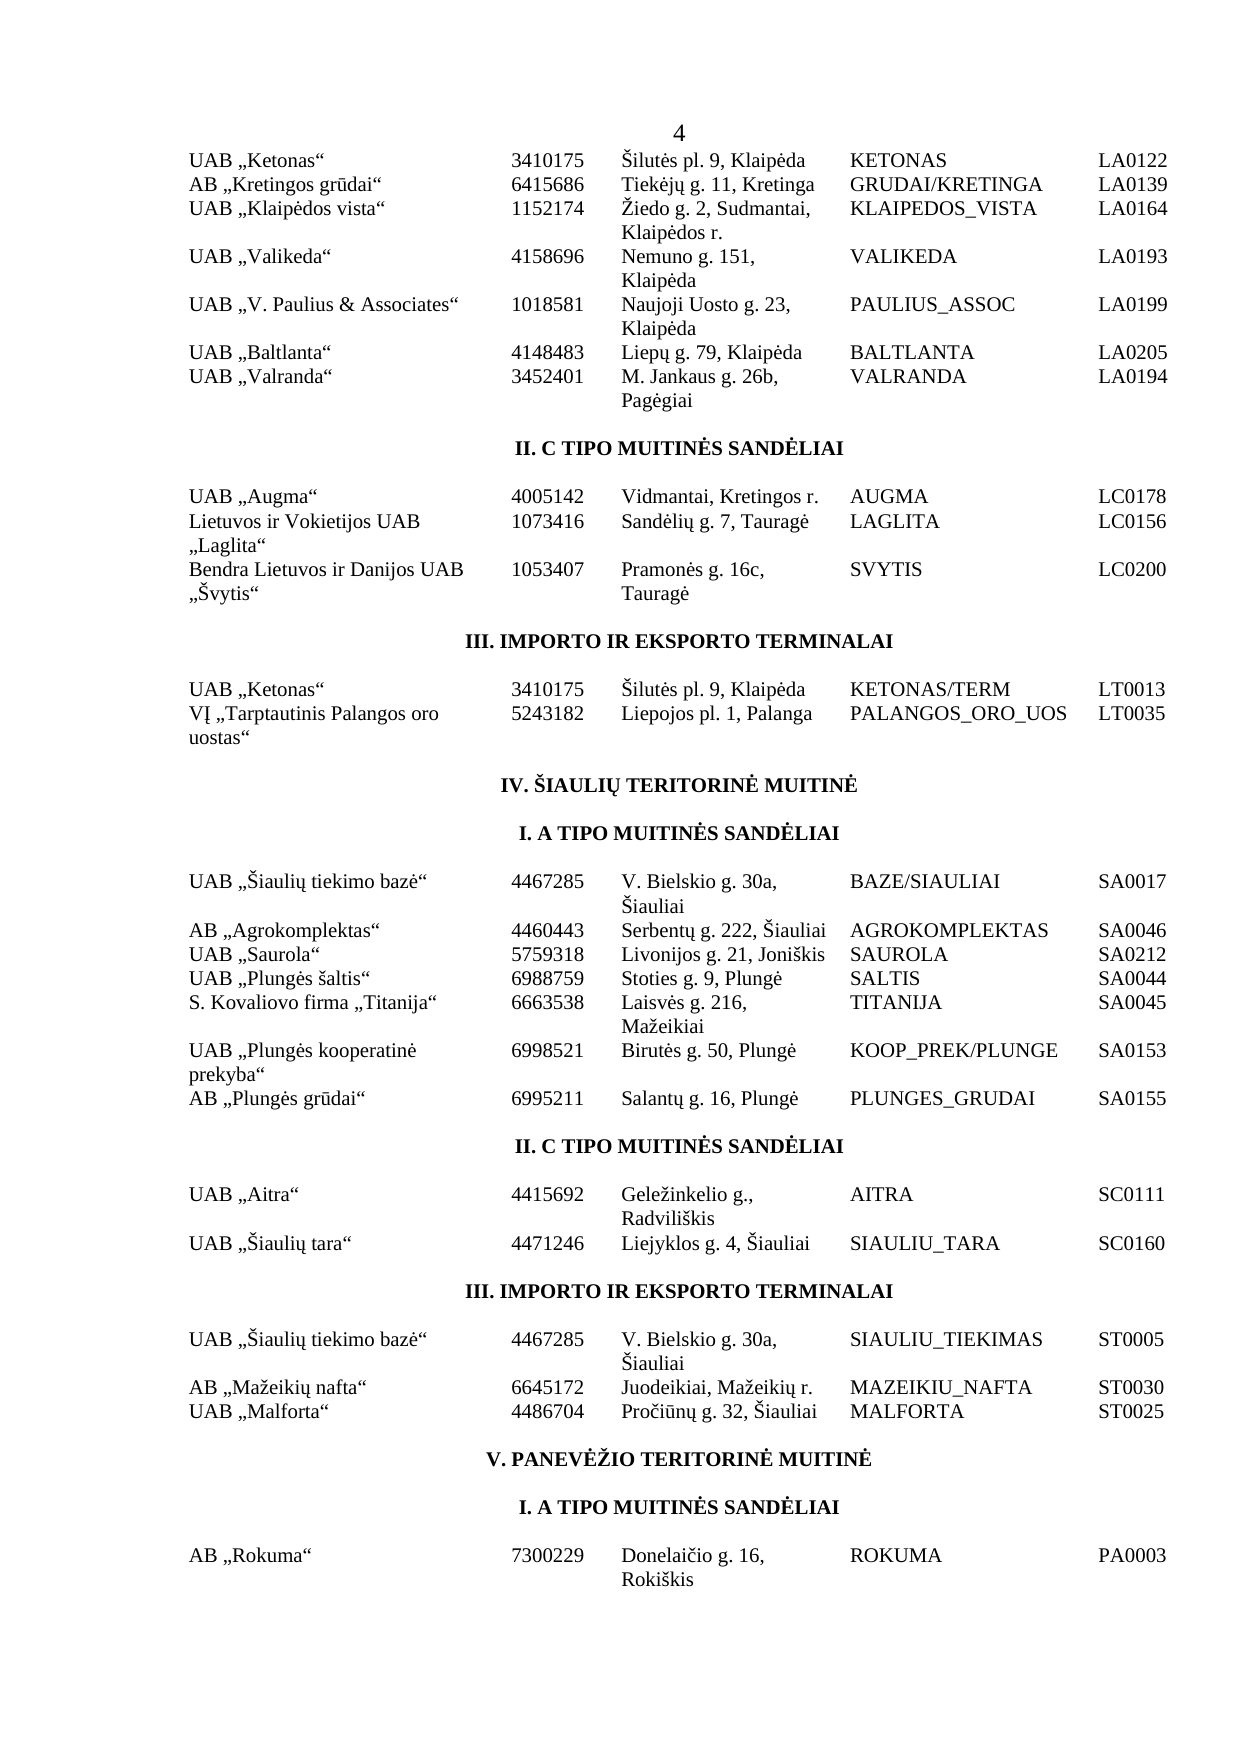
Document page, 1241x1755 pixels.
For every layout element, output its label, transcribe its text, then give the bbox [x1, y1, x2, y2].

table_cell [177, 605, 500, 629]
table_cell SIAULIU_TARA [839, 1230, 1087, 1254]
table_cell 4467285 [500, 870, 610, 918]
table_cell 3410175 [500, 148, 610, 172]
table_cell UAB „Aitra“ [177, 1182, 500, 1230]
table_cell [500, 845, 610, 869]
table_cell [177, 460, 500, 484]
table_cell [500, 797, 610, 821]
table_cell [839, 797, 1087, 821]
table_cell TITANIJA [839, 990, 1087, 1038]
table_cell UAB „Plungės šaltis“ [177, 966, 500, 990]
table_cell LAGLITA [839, 509, 1087, 557]
table_cell [177, 1255, 500, 1278]
table_cell ST0030 [1087, 1375, 1181, 1399]
table_cell Liepų g. 79, Klaipėda [610, 340, 838, 364]
table_cell Šilutės pl. 9, Klaipėda [610, 148, 838, 172]
table_cell SA0212 [1087, 942, 1181, 966]
table_cell Laisvės g. 216, Mažeikiai [610, 990, 838, 1038]
table_cell [610, 1519, 838, 1543]
table_cell [500, 1255, 610, 1278]
table_cell UAB „Baltlanta“ [177, 340, 500, 364]
table_cell 4467285 [500, 1327, 610, 1375]
table_cell LC0178 [1087, 485, 1181, 508]
table_cell [1087, 605, 1181, 629]
table_cell AB „Mažeikių nafta“ [177, 1375, 500, 1399]
table_cell V. Bielskio g. 30a, Šiauliai [610, 870, 838, 918]
table_cell 4158696 [500, 244, 610, 292]
table_cell I. A TIPO MUITINĖS SANDĖLIAI [177, 1495, 1181, 1519]
table_cell 4005142 [500, 485, 610, 508]
table_cell [610, 605, 838, 629]
table_cell Stoties g. 9, Plungė [610, 966, 838, 990]
table_cell 6995211 [500, 1086, 610, 1110]
table_cell [610, 1423, 838, 1447]
table_cell SA0155 [1087, 1086, 1181, 1110]
table_cell [839, 460, 1087, 484]
table_cell 6998521 [500, 1038, 610, 1086]
table_cell UAB „Šiaulių tiekimo bazė“ [177, 1327, 500, 1375]
table_cell [1087, 460, 1181, 484]
table_cell [500, 460, 610, 484]
table_cell IV. ŠIAULIŲ TERITORINĖ MUITINĖ [177, 773, 1181, 797]
table_cell [610, 1303, 838, 1327]
table_cell 1018581 [500, 292, 610, 340]
table_cell [610, 1471, 838, 1495]
table_cell 1053407 [500, 557, 610, 605]
table_cell SVYTIS [839, 557, 1087, 605]
table_cell UAB „Šiaulių tiekimo bazė“ [177, 870, 500, 918]
table_cell V. Bielskio g. 30a, Šiauliai [610, 1327, 838, 1375]
table_cell [1087, 412, 1181, 436]
table_cell [177, 1110, 500, 1134]
table_cell Birutės g. 50, Plungė [610, 1038, 838, 1086]
table_cell SIAULIU_TIEKIMAS [839, 1327, 1087, 1375]
table_cell Sandėlių g. 7, Tauragė [610, 509, 838, 557]
table_cell Tiekėjų g. 11, Kretinga [610, 172, 838, 196]
table_cell [1087, 1255, 1181, 1278]
table_cell Pramonės g. 16c, Tauragė [610, 557, 838, 605]
table_cell VĮ „Tarptautinis Palangos oro uostas“ [177, 701, 500, 749]
table_cell [500, 1519, 610, 1543]
table_cell LA0199 [1087, 292, 1181, 340]
table_cell [177, 1303, 500, 1327]
table_cell UAB „Augma“ [177, 485, 500, 508]
table_cell Liejyklos g. 4, Šiauliai [610, 1230, 838, 1254]
table_cell III. IMPORTO IR EKSPORTO TERMINALAI [177, 1279, 1181, 1303]
table_cell UAB „Malforta“ [177, 1399, 500, 1423]
table_cell PAULIUS_ASSOC [839, 292, 1087, 340]
table_cell [1087, 797, 1181, 821]
table_cell [610, 460, 838, 484]
table_cell SA0044 [1087, 966, 1181, 990]
table_cell Livonijos g. 21, Joniškis [610, 942, 838, 966]
table_cell UAB „Ketonas“ [177, 148, 500, 172]
table_cell Salantų g. 16, Plungė [610, 1086, 838, 1110]
table_cell ST0005 [1087, 1327, 1181, 1375]
table_cell 4486704 [500, 1399, 610, 1423]
table_cell BALTLANTA [839, 340, 1087, 364]
table_cell AUGMA [839, 485, 1087, 508]
table_cell [1087, 749, 1181, 773]
table_cell III. IMPORTO IR EKSPORTO TERMINALAI [177, 629, 1181, 653]
table_cell UAB „Valikeda“ [177, 244, 500, 292]
table_cell LA0205 [1087, 340, 1181, 364]
table_cell [1087, 1110, 1181, 1134]
table_cell AB „Rokuma“ [177, 1543, 500, 1591]
table_cell LA0194 [1087, 364, 1181, 412]
table_cell ROKUMA [839, 1543, 1087, 1591]
table_cell UAB „Ketonas“ [177, 677, 500, 701]
table_cell SA0046 [1087, 918, 1181, 942]
table_cell UAB „Šiaulių tara“ [177, 1230, 500, 1254]
table_cell [177, 1471, 500, 1495]
table_cell [1087, 1423, 1181, 1447]
table_cell [500, 1471, 610, 1495]
table_cell AITRA [839, 1182, 1087, 1230]
table_cell MALFORTA [839, 1399, 1087, 1423]
table_cell UAB „Klaipėdos vista“ [177, 196, 500, 244]
table_cell [610, 749, 838, 773]
table_cell SALTIS [839, 966, 1087, 990]
table_cell S. Kovaliovo firma „Titanija“ [177, 990, 500, 1038]
table_cell UAB „V. Paulius & Associates“ [177, 292, 500, 340]
table_cell LA0122 [1087, 148, 1181, 172]
table_cell LA0193 [1087, 244, 1181, 292]
table_cell I. A TIPO MUITINĖS SANDĖLIAI [177, 821, 1181, 845]
table_cell SA0045 [1087, 990, 1181, 1038]
table_cell PALANGOS_ORO_UOS [839, 701, 1087, 749]
table_cell KETONAS [839, 148, 1087, 172]
table_cell 6663538 [500, 990, 610, 1038]
table_cell [610, 1158, 838, 1182]
table_cell BAZE/SIAULIAI [839, 870, 1087, 918]
table_cell [177, 1423, 500, 1447]
table_cell Lietuvos ir Vokietijos UAB „Laglita“ [177, 509, 500, 557]
table_cell [610, 845, 838, 869]
table_cell KOOP_PREK/PLUNGE [839, 1038, 1087, 1086]
table_cell GRUDAI/KRETINGA [839, 172, 1087, 196]
table_cell Nemuno g. 151, Klaipėda [610, 244, 838, 292]
table_cell [500, 605, 610, 629]
table_cell [610, 1255, 838, 1278]
table_cell LT0035 [1087, 701, 1181, 749]
table_cell UAB „Plungės kooperatinė prekyba“ [177, 1038, 500, 1086]
table_cell KETONAS/TERM [839, 677, 1087, 701]
table_cell [1087, 1519, 1181, 1543]
table_cell Pročiūnų g. 32, Šiauliai [610, 1399, 838, 1423]
table_cell SA0153 [1087, 1038, 1181, 1086]
table_cell SC0111 [1087, 1182, 1181, 1230]
table_cell [177, 749, 500, 773]
table_cell [839, 1110, 1087, 1134]
table_cell AB „Kretingos grūdai“ [177, 172, 500, 196]
table_cell VALRANDA [839, 364, 1087, 412]
table_cell AGROKOMPLEKTAS [839, 918, 1087, 942]
table_cell 6988759 [500, 966, 610, 990]
table_cell Naujoji Uosto g. 23, Klaipėda [610, 292, 838, 340]
table_cell LC0200 [1087, 557, 1181, 605]
table_cell 3410175 [500, 677, 610, 701]
table_cell [839, 1423, 1087, 1447]
table_cell VALIKEDA [839, 244, 1087, 292]
table_cell [500, 749, 610, 773]
table_cell [500, 1423, 610, 1447]
table_cell 5243182 [500, 701, 610, 749]
table_cell [177, 653, 1181, 677]
table_cell [500, 1110, 610, 1134]
table_cell M. Jankaus g. 26b, Pagėgiai [610, 364, 838, 412]
table_cell UAB „Saurola“ [177, 942, 500, 966]
table_cell II. C TIPO MUITINĖS SANDĖLIAI [177, 1134, 1181, 1158]
table_cell 4460443 [500, 918, 610, 942]
table_cell V. PANEVĖŽIO TERITORINĖ MUITINĖ [177, 1447, 1181, 1471]
table_cell SA0017 [1087, 870, 1181, 918]
table_cell [839, 749, 1087, 773]
table_cell 7300229 [500, 1543, 610, 1591]
table_cell PA0003 [1087, 1543, 1181, 1591]
table_cell [500, 1303, 610, 1327]
table_cell [610, 797, 838, 821]
table_cell 4148483 [500, 340, 610, 364]
table_cell Juodeikiai, Mažeikių r. [610, 1375, 838, 1399]
table_cell II. C TIPO MUITINĖS SANDĖLIAI [177, 436, 1181, 460]
table_cell Donelaičio g. 16, Rokiškis [610, 1543, 838, 1591]
table_cell Vidmantai, Kretingos r. [610, 485, 838, 508]
table_cell MAZEIKIU_NAFTA [839, 1375, 1087, 1399]
table_cell [610, 1110, 838, 1134]
table_cell [839, 1471, 1087, 1495]
table_cell Geležinkelio g., Radviliškis [610, 1182, 838, 1230]
table_cell [839, 605, 1087, 629]
table_cell 4471246 [500, 1230, 610, 1254]
table_cell [177, 797, 500, 821]
table_cell SAUROLA [839, 942, 1087, 966]
table_cell [177, 845, 500, 869]
table_cell LC0156 [1087, 509, 1181, 557]
table_cell Liepojos pl. 1, Palanga [610, 701, 838, 749]
table_cell LT0013 [1087, 677, 1181, 701]
table_cell AB „Agrokomplektas“ [177, 918, 500, 942]
table_cell [500, 412, 610, 436]
table_cell [1087, 845, 1181, 869]
table_cell UAB „Valranda“ [177, 364, 500, 412]
table_cell [839, 845, 1087, 869]
table_cell [839, 1255, 1087, 1278]
table_cell [1087, 1303, 1181, 1327]
table_cell [177, 412, 500, 436]
table_cell [839, 1519, 1087, 1543]
table_cell [500, 1158, 610, 1182]
table_cell Šilutės pl. 9, Klaipėda [610, 677, 838, 701]
table_cell [610, 412, 838, 436]
table_cell 1073416 [500, 509, 610, 557]
table_cell KLAIPEDOS_VISTA [839, 196, 1087, 244]
table_cell Serbentų g. 222, Šiauliai [610, 918, 838, 942]
table_cell 6415686 [500, 172, 610, 196]
table_cell SC0160 [1087, 1230, 1181, 1254]
table_cell 4415692 [500, 1182, 610, 1230]
table_cell [1087, 1158, 1181, 1182]
table_cell [177, 1519, 500, 1543]
table_cell ST0025 [1087, 1399, 1181, 1423]
table_cell [1087, 1471, 1181, 1495]
table_cell [839, 412, 1087, 436]
table_cell [839, 1158, 1087, 1182]
table_cell LA0164 [1087, 196, 1181, 244]
table_cell Bendra Lietuvos ir Danijos UAB „Švytis“ [177, 557, 500, 605]
table_cell 6645172 [500, 1375, 610, 1399]
table_cell LA0139 [1087, 172, 1181, 196]
table_cell PLUNGES_GRUDAI [839, 1086, 1087, 1110]
table_cell 1152174 [500, 196, 610, 244]
table_cell Žiedo g. 2, Sudmantai, Klaipėdos r. [610, 196, 838, 244]
table_cell [177, 1158, 500, 1182]
table_cell AB „Plungės grūdai“ [177, 1086, 500, 1110]
table_cell 5759318 [500, 942, 610, 966]
table_cell 3452401 [500, 364, 610, 412]
table_cell [839, 1303, 1087, 1327]
